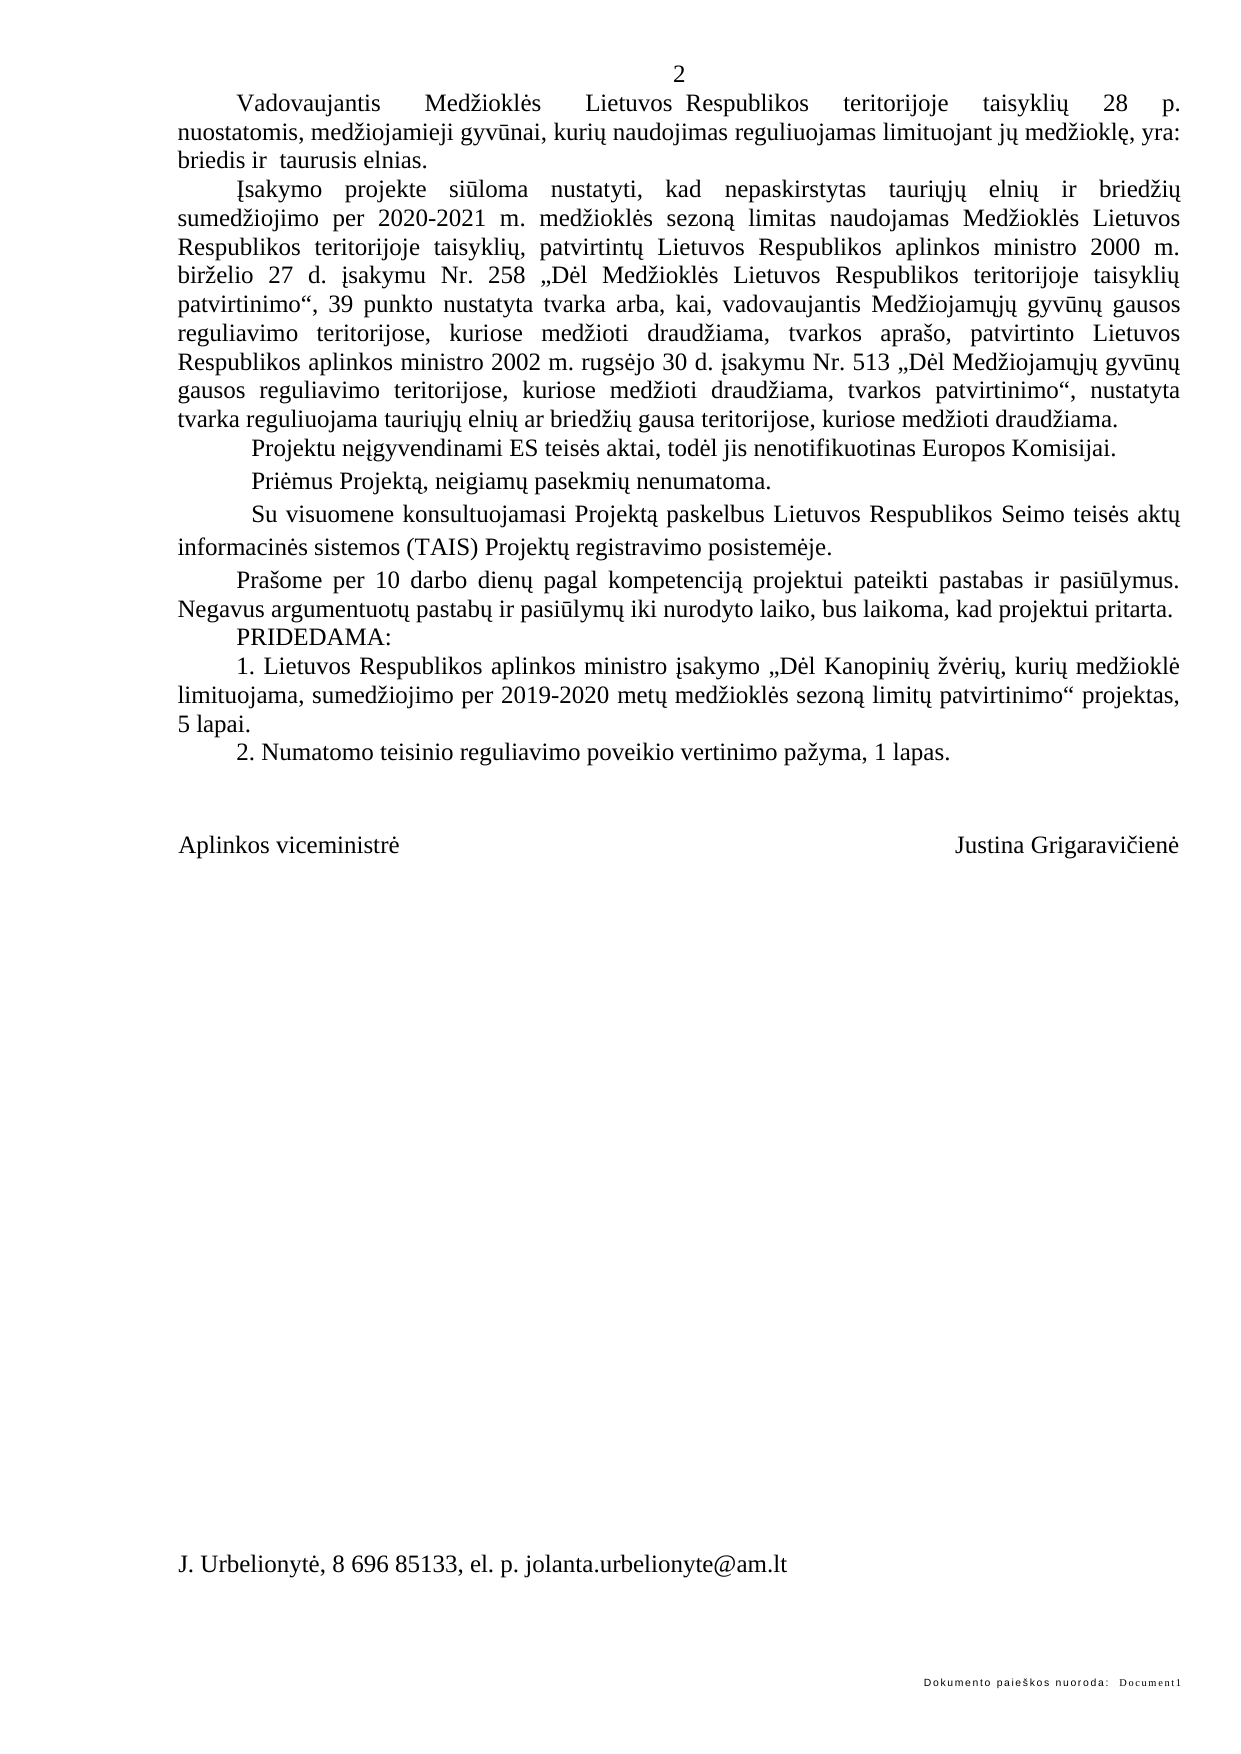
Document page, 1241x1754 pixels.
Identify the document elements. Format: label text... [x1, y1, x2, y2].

text PRIDEDAMA: [177, 622, 1181, 651]
text Prašome per 10 darbo dienų pagal kompetenciją projektui pateikti pastabas ir pasiūlymus. Negavus argumentuotų pastabų ir pasiūlymų iki nurodyto laiko, bus laikoma, kad projektui pritarta. [177, 565, 1181, 622]
text Įsakymo projekte siūloma nustatyti, kad nepaskirstytas tauriųjų elnių ir briedžių sumedžiojimo per 2020-2021 m. medžioklės sezoną limitas naudojamas Medžioklės Lietuvos Respublikos teritorijoje taisyklių, patvirtintų Lietuvos Respublikos aplinkos ministro 2000 m. birželio 27 d. įsakymu Nr. 258 „Dėl Medžioklės Lietuvos Respublikos teritorijoje taisyklių patvirtinimo“, 39 punkto nustatyta tvarka arba, kai, vadovaujantis Medžiojamųjų gyvūnų gausos reguliavimo teritorijose, kuriose medžioti draudžiama, tvarkos aprašo, patvirtinto Lietuvos Respublikos aplinkos ministro 2002 m. rugsėjo 30 d. įsakymu Nr. 513 „Dėl Medžiojamųjų gyvūnų gausos reguliavimo teritorijose, kuriose medžioti draudžiama, tvarkos patvirtinimo“, nustatyta tvarka reguliuojama tauriųjų elnių ar briedžių gausa teritorijose, kuriose medžioti draudžiama. [177, 174, 1181, 433]
text 2. Numatomo teisinio reguliavimo poveikio vertinimo pažyma, 1 lapas. [177, 737, 1181, 766]
table_header Justina Grigaravičienė [680, 824, 1182, 859]
table_header Aplinkos viceministrė [178, 824, 680, 859]
text Vadovaujantis Medžioklės Lietuvos Respublikos teritorijoje taisyklių 28 p. nuostatomis, medžiojamieji gyvūnai, kurių naudojimas reguliuojamas limituojant jų medžioklę, yra: briedis ir taurusis elnias. [177, 88, 1181, 174]
table_header J. Urbelionytė, 8 696 85133, el. p. jolanta.urbelionyte@am.lt [178, 1549, 1182, 1584]
text 1. Lietuvos Respublikos aplinkos ministro įsakymo „Dėl Kanopinių žvėrių, kurių medžioklė limituojama, sumedžiojimo per 2019-2020 metų medžioklės sezoną limitų patvirtinimo“ projektas, 5 lapai. [177, 651, 1181, 737]
text Priėmus Projektą, neigiamų pasekmių nenumatoma. [177, 466, 1181, 494]
text Projektu neįgyvendinami ES teisės aktai, todėl jis nenotifikuotinas Europos Komisijai. [177, 433, 1181, 462]
text Su visuomene konsultuojamasi Projektą paskelbus Lietuvos Respublikos Seimo teisės aktų informacinės sistemos (TAIS) Projektų registravimo posistemėje. [177, 499, 1181, 561]
